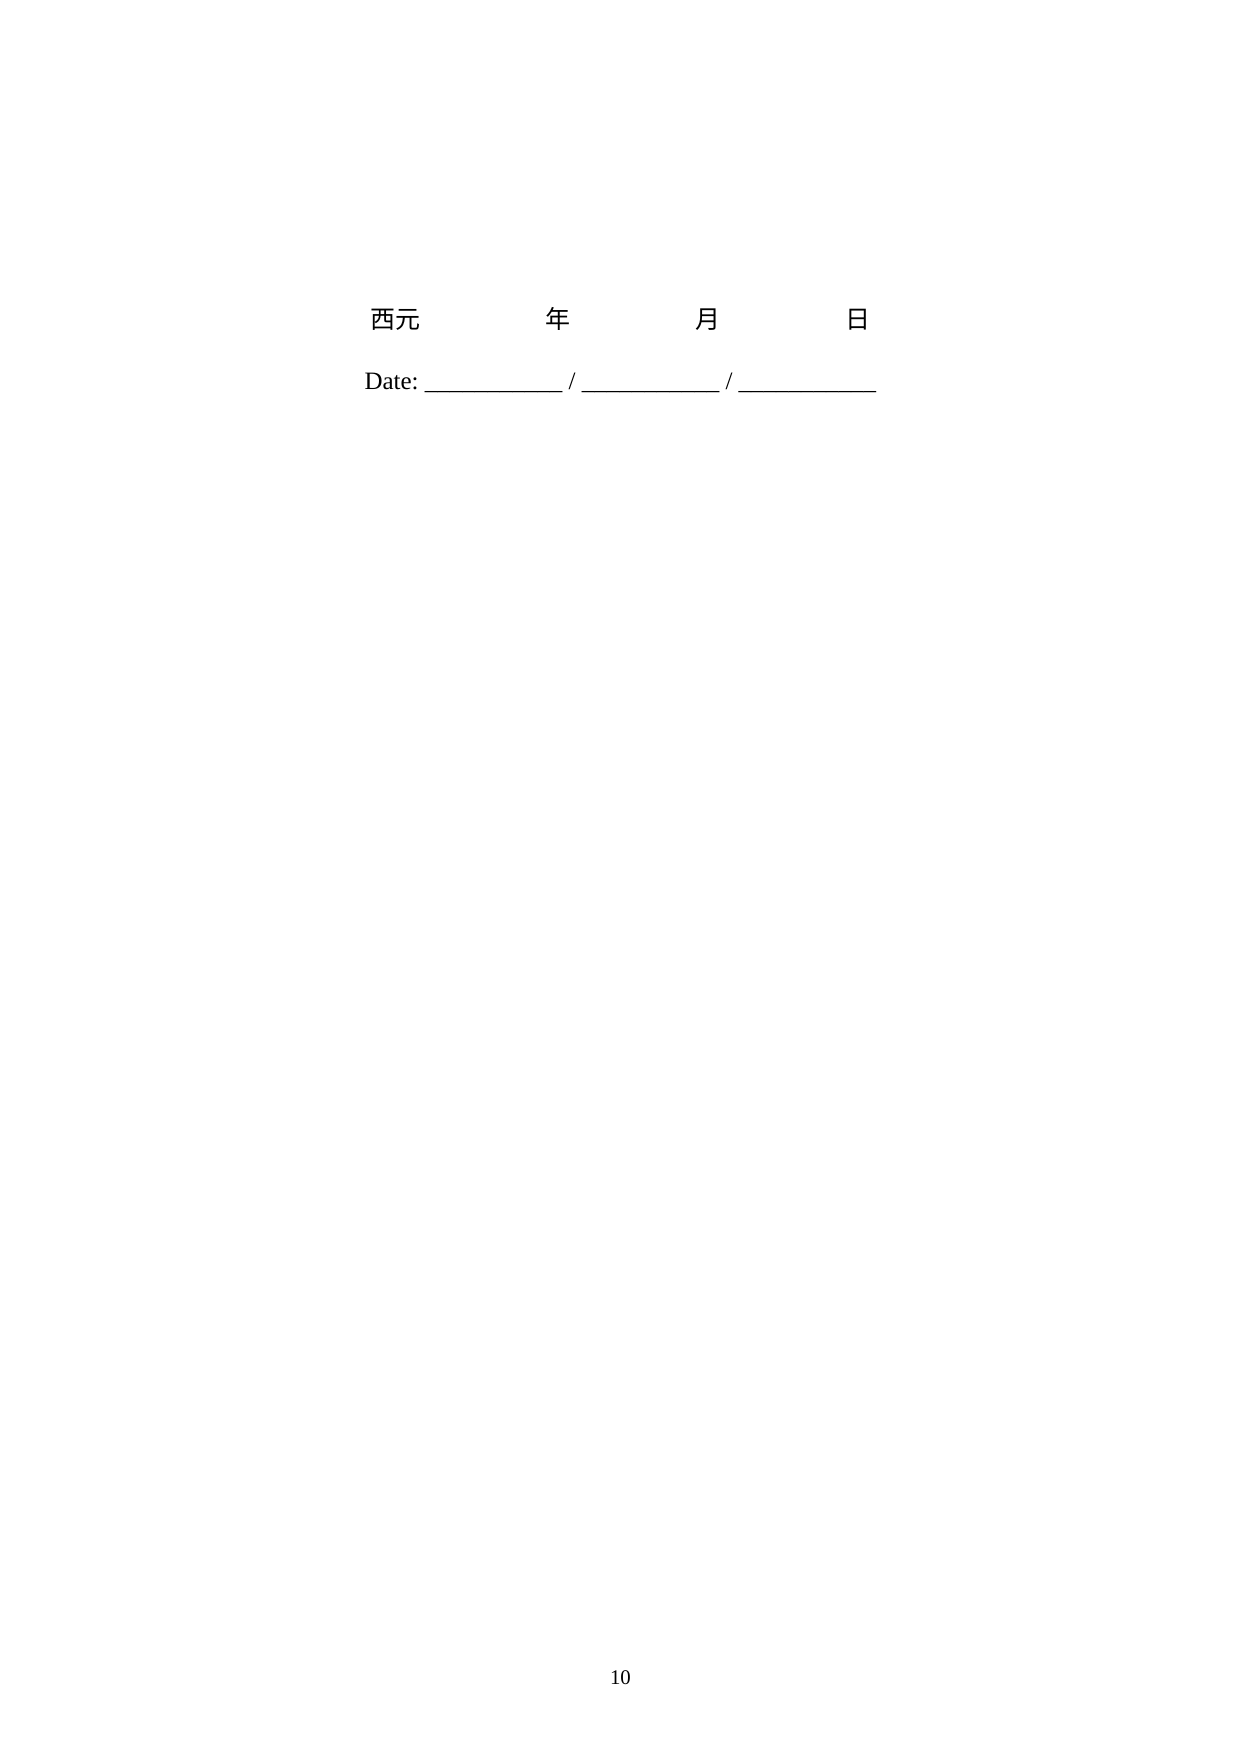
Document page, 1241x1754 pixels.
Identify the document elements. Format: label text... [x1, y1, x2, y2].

text Date: ___________ / ___________ / ___________ [106, 339, 1134, 401]
text 西元 年 月 日 [106, 276, 1134, 339]
